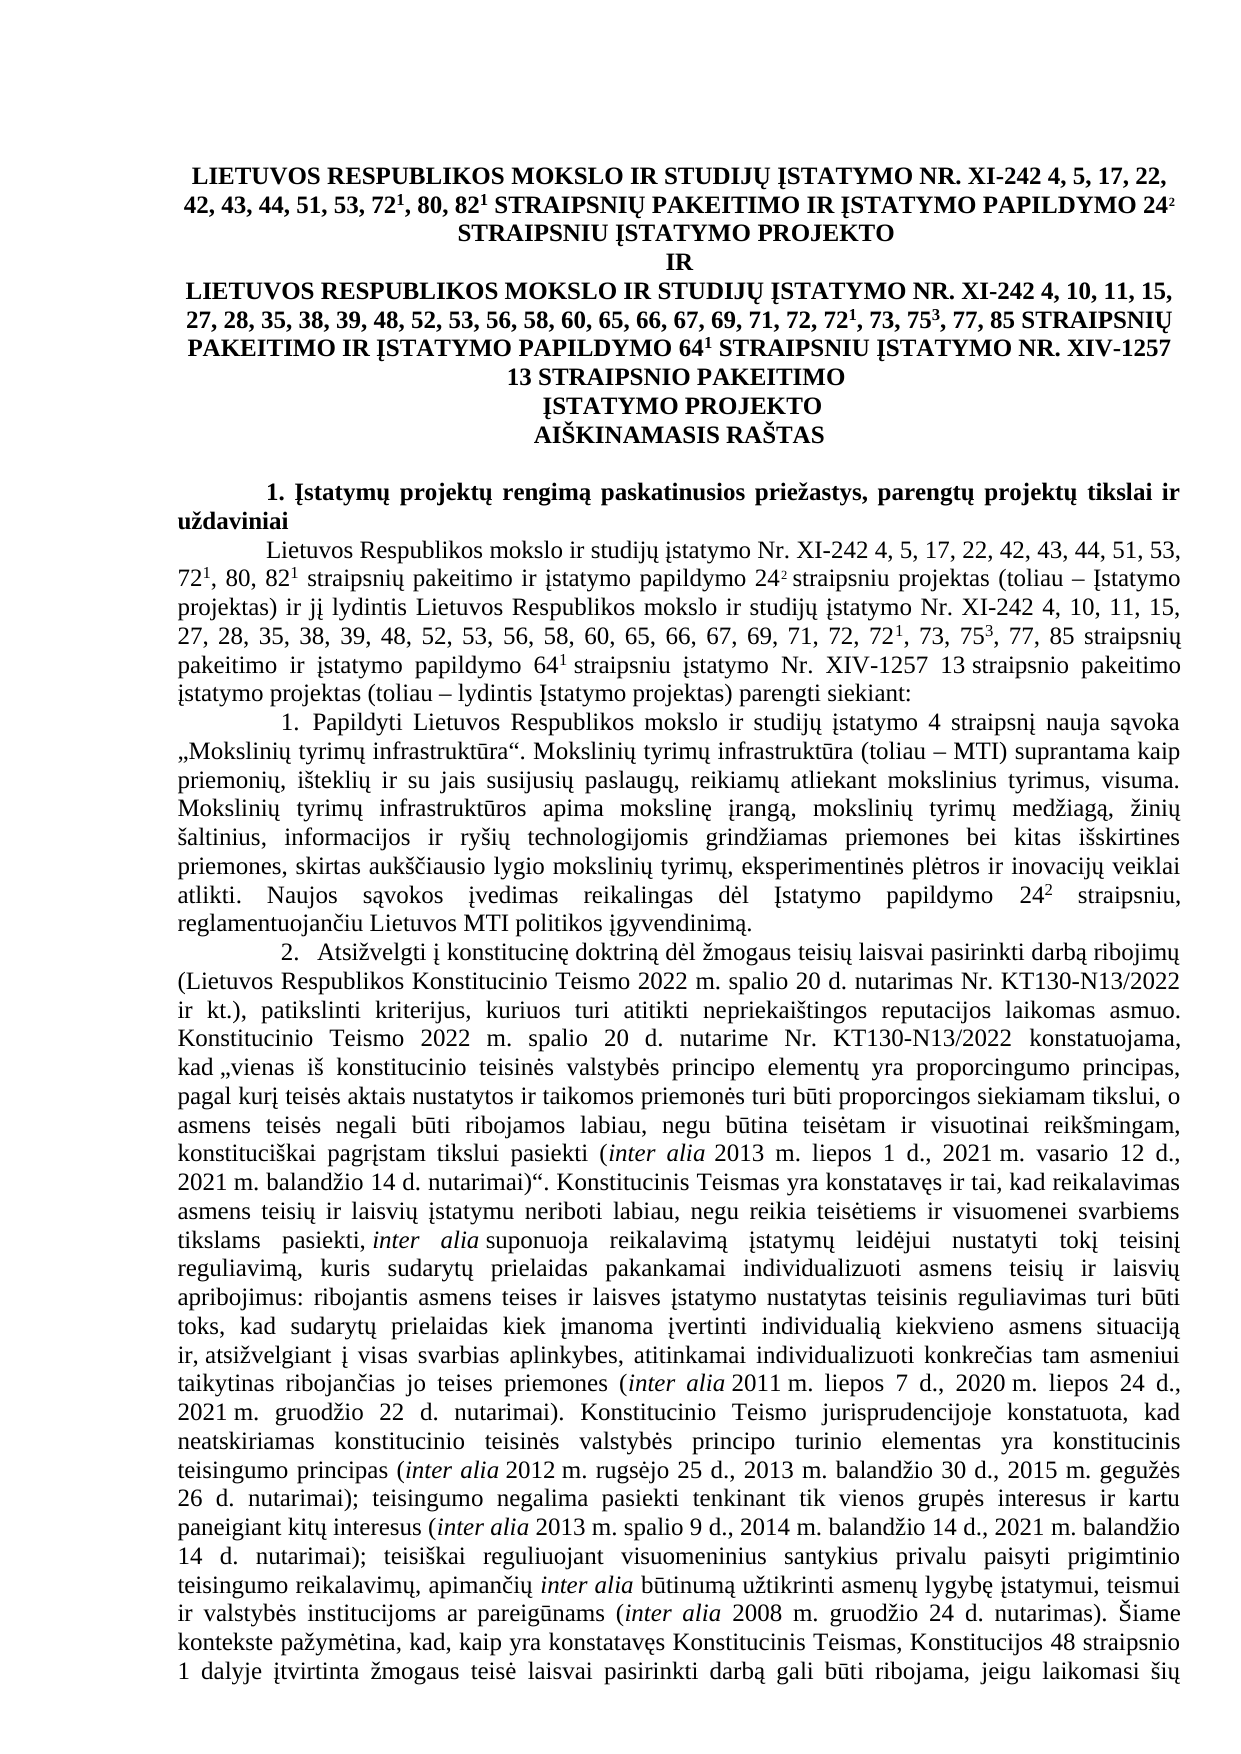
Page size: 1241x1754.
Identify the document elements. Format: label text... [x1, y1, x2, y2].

text 1. Įstatymų projektų rengimą paskatinusios priežastys, parengtų projektų tikslai ir uždaviniai [177, 477, 1181, 535]
text LIETUVOS RESPUBLIKOS MOKSLO IR STUDIJŲ ĮSTATYMO NR. XI-242 4, 5, 17, 22, 42, 43, 44, 51, 53, 721, 80, 821 STRAIPSNIŲ PAKEITIMO IR ĮSTATYMO PAPILDYMO 242 STRAIPSNIU ĮSTATYMO PROJEKTO [177, 161, 1181, 247]
text 1. Papildyti Lietuvos Respublikos mokslo ir studijų įstatymo 4 straipsnį nauja sąvoka „Mokslinių tyrimų infrastruktūra“. Mokslinių tyrimų infrastruktūra (toliau – MTI) suprantama kaip priemonių, išteklių ir su jais susijusių paslaugų, reikiamų atliekant mokslinius tyrimus, visuma. Mokslinių tyrimų infrastruktūros apima mokslinę įrangą, mokslinių tyrimų medžiagą, žinių šaltinius, informacijos ir ryšių technologijomis grindžiamas priemones bei kitas išskirtines priemones, skirtas aukščiausio lygio mokslinių tyrimų, eksperimentinės plėtros ir inovacijų veiklai atlikti. Naujos sąvokos įvedimas reikalingas dėl Įstatymo papildymo 242 straipsniu, reglamentuojančiu Lietuvos MTI politikos įgyvendinimą. [177, 707, 1181, 937]
text 2. Atsižvelgti į konstitucinę doktriną dėl žmogaus teisių laisvai pasirinkti darbą ribojimų (Lietuvos Respublikos Konstitucinio Teismo 2022 m. spalio 20 d. nutarimas Nr. KT130-N13/2022 ir kt.), patikslinti kriterijus, kuriuos turi atitikti nepriekaištingos reputacijos laikomas asmuo. Konstitucinio Teismo 2022 m. spalio 20 d. nutarime Nr. KT130-N13/2022 konstatuojama, kad „vienas iš konstitucinio teisinės valstybės principo elementų yra proporcingumo principas, pagal kurį teisės aktais nustatytos ir taikomos priemonės turi būti proporcingos siekiamam tikslui, o asmens teisės negali būti ribojamos labiau, negu būtina teisėtam ir visuotinai reikšmingam, konstituciškai pagrįstam tikslui pasiekti (inter alia 2013 m. liepos 1 d., 2021 m. vasario 12 d., 2021 m. balandžio 14 d. nutarimai)“. Konstitucinis Teismas yra konstatavęs ir tai, kad reikalavimas asmens teisių ir laisvių įstatymu neriboti labiau, negu reikia teisėtiems ir visuomenei svarbiems tikslams pasiekti, inter alia suponuoja reikalavimą įstatymų leidėjui nustatyti tokį teisinį reguliavimą, kuris sudarytų prielaidas pakankamai individualizuoti asmens teisių ir laisvių apribojimus: ribojantis asmens teises ir laisves įstatymo nustatytas teisinis reguliavimas turi būti toks, kad sudarytų prielaidas kiek įmanoma įvertinti individualią kiekvieno asmens situaciją ir, atsižvelgiant į visas svarbias aplinkybes, atitinkamai individualizuoti konkrečias tam asmeniui taikytinas ribojančias jo teises priemones (inter alia 2011 m. liepos 7 d., 2020 m. liepos 24 d., 2021 m. gruodžio 22 d. nutarimai). Konstitucinio Teismo jurisprudencijoje konstatuota, kad neatskiriamas konstitucinio teisinės valstybės principo turinio elementas yra konstitucinis teisingumo principas (inter alia 2012 m. rugsėjo 25 d., 2013 m. balandžio 30 d., 2015 m. gegužės 26 d. nutarimai); teisingumo negalima pasiekti tenkinant tik vienos grupės interesus ir kartu paneigiant kitų interesus (inter alia 2013 m. spalio 9 d., 2014 m. balandžio 14 d., 2021 m. balandžio 14 d. nutarimai); teisiškai reguliuojant visuomeninius santykius privalu paisyti prigimtinio teisingumo reikalavimų, apimančių inter alia būtinumą užtikrinti asmenų lygybę įstatymui, teismui ir valstybės institucijoms ar pareigūnams (inter alia 2008 m. gruodžio 24 d. nutarimas). Šiame kontekste pažymėtina, kad, kaip yra konstatavęs Konstitucinis Teismas, Konstitucijos 48 straipsnio 1 dalyje įtvirtinta žmogaus teisė laisvai pasirinkti darbą gali būti ribojama, jeigu laikomasi šių [177, 937, 1181, 1685]
text IR [177, 247, 1181, 276]
text Lietuvos Respublikos mokslo ir studijų įstatymo Nr. XI-242 4, 5, 17, 22, 42, 43, 44, 51, 53, 721, 80, 821 straipsnių pakeitimo ir įstatymo papildymo 242 straipsniu projektas (toliau – Įstatymo projektas) ir jį lydintis Lietuvos Respublikos mokslo ir studijų įstatymo Nr. XI-242 4, 10, 11, 15, 27, 28, 35, 38, 39, 48, 52, 53, 56, 58, 60, 65, 66, 67, 69, 71, 72, 721, 73, 753, 77, 85 straipsnių pakeitimo ir įstatymo papildymo 641 straipsniu įstatymo Nr. XIV-1257 13 straipsnio pakeitimo įstatymo projektas (toliau – lydintis Įstatymo projektas) parengti siekiant: [177, 535, 1181, 707]
text ĮSTATYMO PROJEKTO [177, 391, 1181, 420]
text LIETUVOS RESPUBLIKOS MOKSLO IR STUDIJŲ ĮSTATYMO NR. XI-242 4, 10, 11, 15, 27, 28, 35, 38, 39, 48, 52, 53, 56, 58, 60, 65, 66, 67, 69, 71, 72, 721, 73, 753, 77, 85 STRAIPSNIŲ PAKEITIMO IR ĮSTATYMO PAPILDYMO 641 STRAIPSNIU ĮSTATYMO NR. XIV-1257 13 STRAIPSNIO PAKEITIMO [177, 276, 1181, 391]
text AIŠKINAMASIS RAŠTAS [177, 420, 1181, 448]
